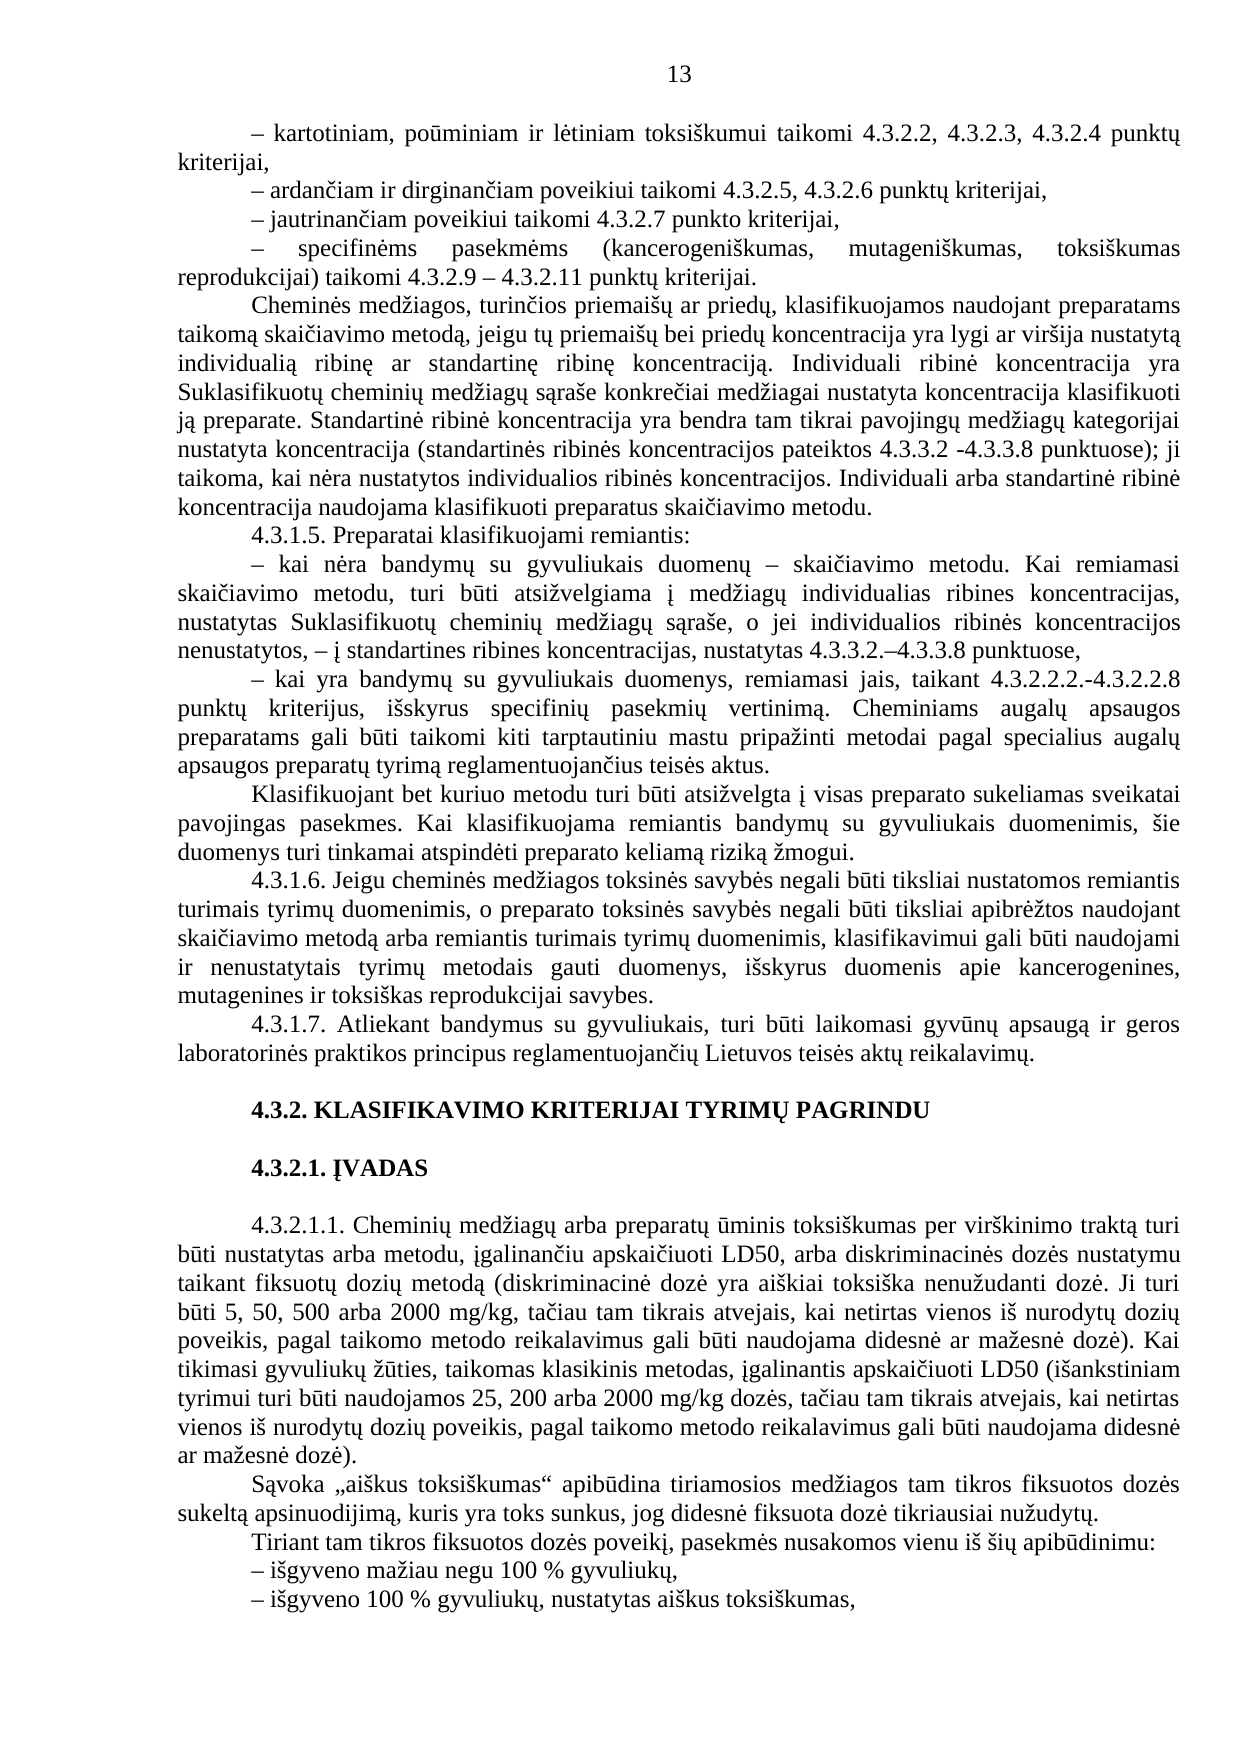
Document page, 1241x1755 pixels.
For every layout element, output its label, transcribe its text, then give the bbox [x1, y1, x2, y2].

text 4.3.2. KLASIFIKAVIMO KRITERIJAI TYRIMŲ PAGRINDU [177, 1096, 1181, 1124]
text – kai nėra bandymų su gyvuliukais duomenų – skaičiavimo metodu. Kai remiamasi skaičiavimo metodu, turi būti atsižvelgiama į medžiagų individualias ribines koncentracijas, nustatytas Suklasifikuotų cheminių medžiagų sąraše, o jei individualios ribinės koncentracijos nenustatytos, – į standartines ribines koncentracijas, nustatytas 4.3.3.2.–4.3.3.8 punktuose, [177, 549, 1181, 664]
text – ardančiam ir dirginančiam poveikiui taikomi 4.3.2.5, 4.3.2.6 punktų kriterijai, [177, 176, 1181, 204]
text 4.3.2.1.1. Cheminių medžiagų arba preparatų ūminis toksiškumas per virškinimo traktą turi būti nustatytas arba metodu, įgalinančiu apskaičiuoti LD50, arba diskriminacinės dozės nustatymu taikant fiksuotų dozių metodą (diskriminacinė dozė yra aiškiai toksiška nenužudanti dozė. Ji turi būti 5, 50, 500 arba 2000 mg/kg, tačiau tam tikrais atvejais, kai netirtas vienos iš nurodytų dozių poveikis, pagal taikomo metodo reikalavimus gali būti naudojama didesnė ar mažesnė dozė). Kai tikimasi gyvuliukų žūties, taikomas klasikinis metodas, įgalinantis apskaičiuoti LD50 (išankstiniam tyrimui turi būti naudojamos 25, 200 arba 2000 mg/kg dozės, tačiau tam tikrais atvejais, kai netirtas vienos iš nurodytų dozių poveikis, pagal taikomo metodo reikalavimus gali būti naudojama didesnė ar mažesnė dozė). [177, 1211, 1181, 1469]
text – išgyveno 100 % gyvuliukų, nustatytas aiškus toksiškumas, [177, 1584, 1181, 1613]
text – išgyveno mažiau negu 100 % gyvuliukų, [177, 1556, 1181, 1584]
text – kartotiniam, poūminiam ir lėtiniam toksiškumui taikomi 4.3.2.2, 4.3.2.3, 4.3.2.4 punktų kriterijai, [177, 118, 1181, 176]
text Tiriant tam tikros fiksuotos dozės poveikį, pasekmės nusakomos vienu iš šių apibūdinimu: [177, 1527, 1181, 1556]
text – kai yra bandymų su gyvuliukais duomenys, remiamasi jais, taikant 4.3.2.2.2.-4.3.2.2.8 punktų kriterijus, išskyrus specifinių pasekmių vertinimą. Cheminiams augalų apsaugos preparatams gali būti taikomi kiti tarptautiniu mastu pripažinti metodai pagal specialius augalų apsaugos preparatų tyrimą reglamentuojančius teisės aktus. [177, 664, 1181, 779]
text 4.3.2.1. ĮVADAS [177, 1153, 1181, 1182]
text – specifinėms pasekmėms (kancerogeniškumas, mutageniškumas, toksiškumas reprodukcijai) taikomi 4.3.2.9 – 4.3.2.11 punktų kriterijai. [177, 233, 1181, 291]
text Sąvoka „aiškus toksiškumas“ apibūdina tiriamosios medžiagos tam tikros fiksuotos dozės sukeltą apsinuodijimą, kuris yra toks sunkus, jog didesnė fiksuota dozė tikriausiai nužudytų. [177, 1469, 1181, 1527]
text Klasifikuojant bet kuriuo metodu turi būti atsižvelgta į visas preparato sukeliamas sveikatai pavojingas pasekmes. Kai klasifikuojama remiantis bandymų su gyvuliukais duomenimis, šie duomenys turi tinkamai atspindėti preparato keliamą riziką žmogui. [177, 779, 1181, 866]
text 4.3.1.5. Preparatai klasifikuojami remiantis: [177, 521, 1181, 549]
text 4.3.1.7. Atliekant bandymus su gyvuliukais, turi būti laikomasi gyvūnų apsaugą ir geros laboratorinės praktikos principus reglamentuojančių Lietuvos teisės aktų reikalavimų. [177, 1009, 1181, 1067]
text 4.3.1.6. Jeigu cheminės medžiagos toksinės savybės negali būti tiksliai nustatomos remiantis turimais tyrimų duomenimis, o preparato toksinės savybės negali būti tiksliai apibrėžtos naudojant skaičiavimo metodą arba remiantis turimais tyrimų duomenimis, klasifikavimui gali būti naudojami ir nenustatytais tyrimų metodais gauti duomenys, išskyrus duomenis apie kancerogenines, mutagenines ir toksiškas reprodukcijai savybes. [177, 866, 1181, 1009]
text Cheminės medžiagos, turinčios priemaišų ar priedų, klasifikuojamos naudojant preparatams taikomą skaičiavimo metodą, jeigu tų priemaišų bei priedų koncentracija yra lygi ar viršija nustatytą individualią ribinę ar standartinę ribinę koncentraciją. Individuali ribinė koncentracija yra Suklasifikuotų cheminių medžiagų sąraše konkrečiai medžiagai nustatyta koncentracija klasifikuoti ją preparate. Standartinė ribinė koncentracija yra bendra tam tikrai pavojingų medžiagų kategorijai nustatyta koncentracija (standartinės ribinės koncentracijos pateiktos 4.3.3.2 -4.3.3.8 punktuose); ji taikoma, kai nėra nustatytos individualios ribinės koncentracijos. Individuali arba standartinė ribinė koncentracija naudojama klasifikuoti preparatus skaičiavimo metodu. [177, 291, 1181, 521]
text – jautrinančiam poveikiui taikomi 4.3.2.7 punkto kriterijai, [177, 204, 1181, 233]
